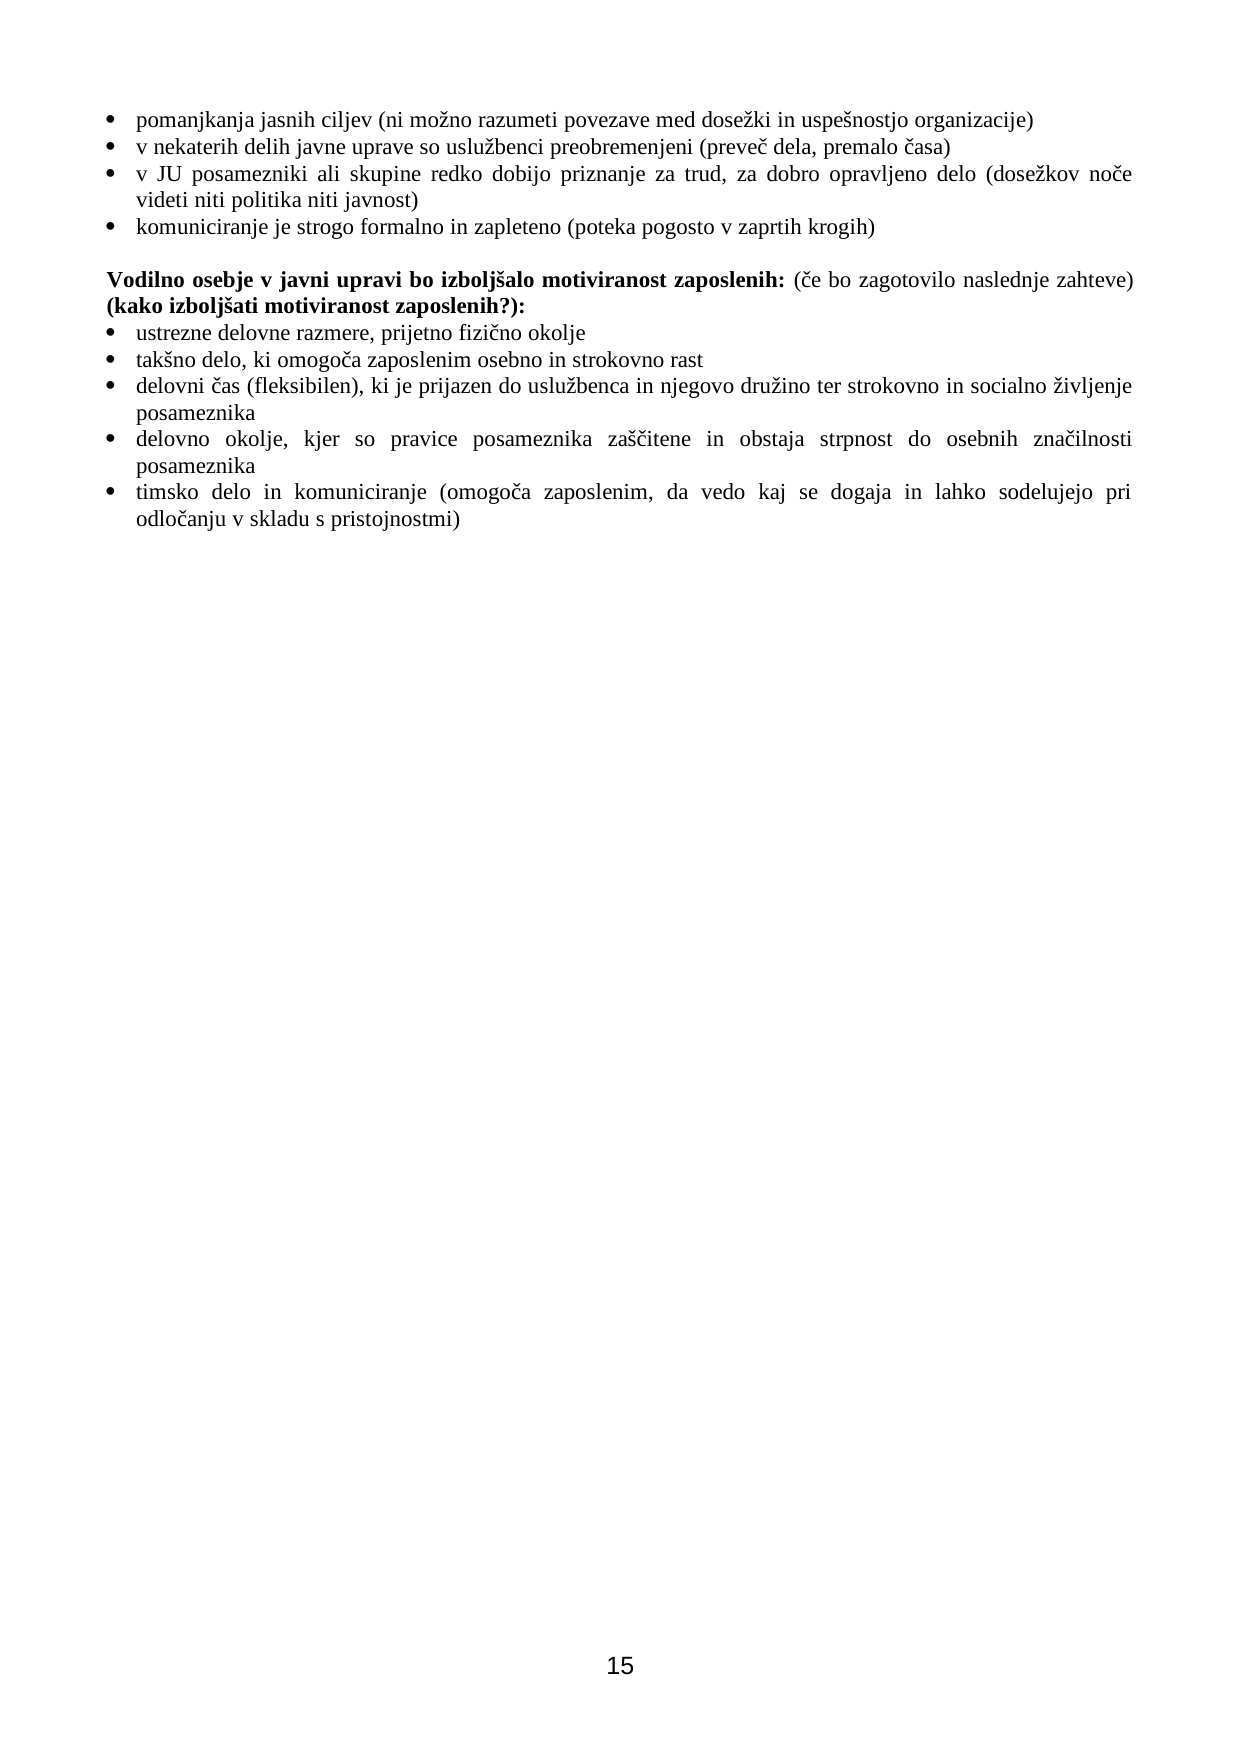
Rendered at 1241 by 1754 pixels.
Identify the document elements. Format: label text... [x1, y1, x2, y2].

list takšno delo, ki omogoča zaposlenim osebno in strokovno rast [106, 345, 1134, 372]
list delovni čas (fleksibilen), ki je prijazen do uslužbenca in njegovo družino ter strokovno in socialno življenje posameznika [106, 372, 1134, 425]
text Vodilno osebje v javni upravi bo izboljšalo motiviranost zaposlenih: (če bo zagotovilo naslednje zahteve) (kako izboljšati motiviranost zaposlenih?): [106, 266, 1134, 319]
list komuniciranje je strogo formalno in zapleteno (poteka pogosto v zaprtih krogih) [106, 213, 1134, 239]
list timsko delo in komuniciranje (omogoča zaposlenim, da vedo kaj se dogaja in lahko sodelujejo pri odločanju v skladu s pristojnostmi) [106, 478, 1134, 531]
list delovno okolje, kjer so pravice posameznika zaščitene in obstaja strpnost do osebnih značilnosti posameznika [106, 425, 1134, 478]
list v nekaterih delih javne uprave so uslužbenci preobremenjeni (preveč dela, premalo časa) [106, 133, 1134, 159]
list pomanjkanja jasnih ciljev (ni možno razumeti povezave med dosežki in uspešnostjo organizacije) [106, 106, 1134, 133]
list v JU posamezniki ali skupine redko dobijo priznanje za trud, za dobro opravljeno delo (dosežkov noče videti niti politika niti javnost) [106, 159, 1134, 213]
list ustrezne delovne razmere, prijetno fizično okolje [106, 319, 1134, 345]
